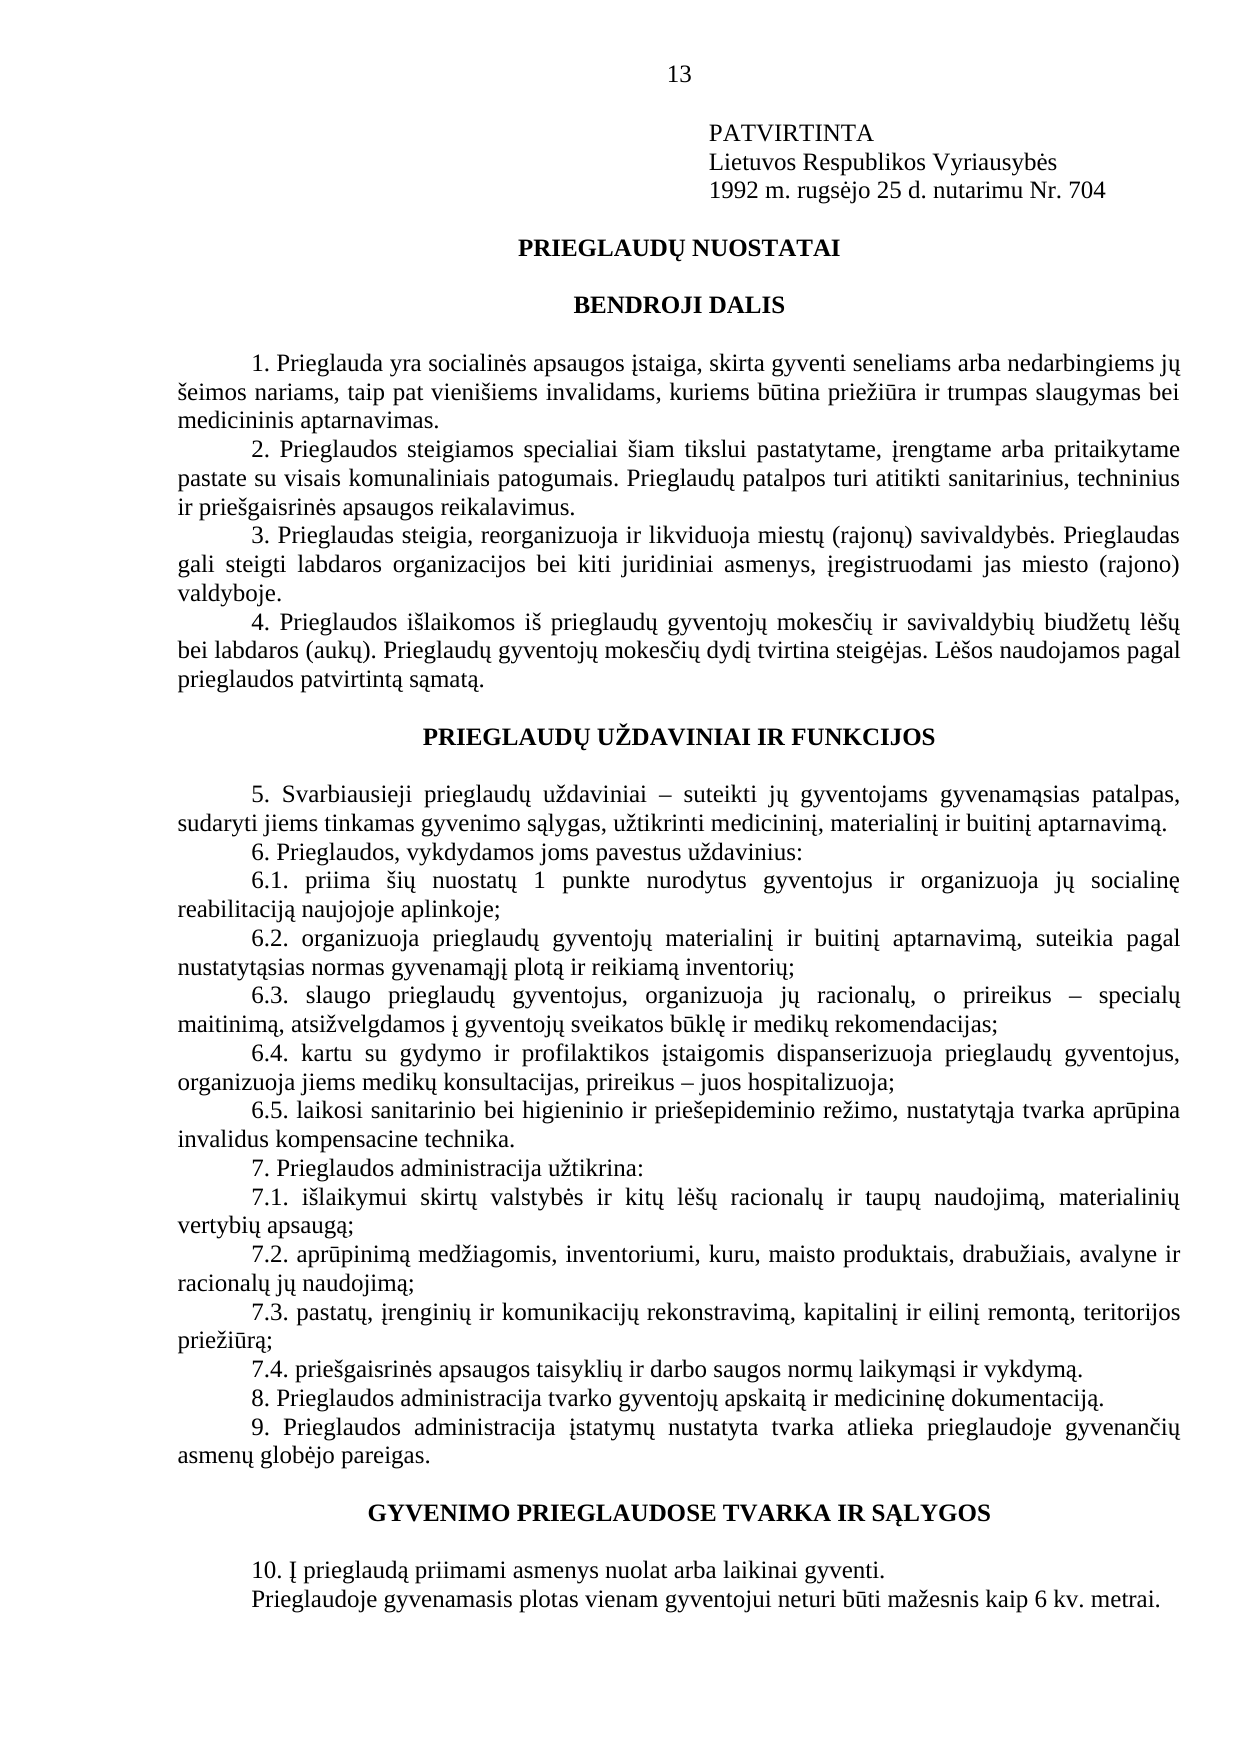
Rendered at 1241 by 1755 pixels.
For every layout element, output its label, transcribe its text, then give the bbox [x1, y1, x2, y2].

text 7.3. pastatų, įrenginių ir komunikacijų rekonstravimą, kapitalinį ir eilinį remontą, teritorijos priežiūrą; [177, 1297, 1181, 1354]
text 4. Prieglaudos išlaikomos iš prieglaudų gyventojų mokesčių ir savivaldybių biudžetų lėšų bei labdaros (aukų). Prieglaudų gyventojų mokesčių dydį tvirtina steigėjas. Lėšos naudojamos pagal prieglaudos patvirtintą sąmatą. [177, 607, 1181, 693]
text Gyvenimo prieglaudose tvarka ir sąlygos [177, 1498, 1181, 1527]
text 2. Prieglaudos steigiamos specialiai šiam tikslui pastatytame, įrengtame arba pritaikytame pastate su visais komunaliniais patogumais. Prieglaudų patalpos turi atitikti sanitarinius, techninius ir priešgaisrinės apsaugos reikalavimus. [177, 434, 1181, 521]
text 8. Prieglaudos administracija tvarko gyventojų apskaitą ir medicininę dokumentaciją. [177, 1383, 1181, 1412]
text 6.2. organizuoja prieglaudų gyventojų materialinį ir buitinį aptarnavimą, suteikia pagal nustatytąsias normas gyvenamąjį plotą ir reikiamą inventorių; [177, 923, 1181, 981]
text Prieglaudoje gyvenamasis plotas vienam gyventojui neturi būti mažesnis kaip 6 kv. metrai. [177, 1584, 1181, 1613]
text 7.1. išlaikymui skirtų valstybės ir kitų lėšų racionalų ir taupų naudojimą, materialinių vertybių apsaugą; [177, 1182, 1181, 1239]
text 6.3. slaugo prieglaudų gyventojus, organizuoja jų racionalų, o prireikus – specialų maitinimą, atsižvelgdamos į gyventojų sveikatos būklę ir medikų rekomendacijas; [177, 981, 1181, 1038]
text 6.1. priima šių nuostatų 1 punkte nurodytus gyventojus ir organizuoja jų socialinę reabilitaciją naujojoje aplinkoje; [177, 866, 1181, 923]
text 7.4. priešgaisrinės apsaugos taisyklių ir darbo saugos normų laikymąsi ir vykdymą. [177, 1354, 1181, 1383]
text 7.2. aprūpinimą medžiagomis, inventoriumi, kuru, maisto produktais, drabužiais, avalyne ir racionalų jų naudojimą; [177, 1239, 1181, 1297]
text 10. Į prieglaudą priimami asmenys nuolat arba laikinai gyventi. [177, 1556, 1181, 1584]
text 6.4. kartu su gydymo ir profilaktikos įstaigomis dispanserizuoja prieglaudų gyventojus, organizuoja jiems medikų konsultacijas, prireikus – juos hospitalizuoja; [177, 1038, 1181, 1096]
text 9. Prieglaudos administracija įstatymų nustatyta tvarka atlieka prieglaudoje gyvenančių asmenų globėjo pareigas. [177, 1412, 1181, 1469]
text 3. Prieglaudas steigia, reorganizuoja ir likviduoja miestų (rajonų) savivaldybės. Prieglaudas gali steigti labdaros organizacijos bei kiti juridiniai asmenys, įregistruodami jas miesto (rajono) valdyboje. [177, 521, 1181, 607]
text PATVIRTINTA [709, 118, 1181, 147]
text 1. Prieglauda yra socialinės apsaugos įstaiga, skirta gyventi seneliams arba nedarbingiems jų šeimos nariams, taip pat vienišiems invalidams, kuriems būtina priežiūra ir trumpas slaugymas bei medicininis aptarnavimas. [177, 348, 1181, 434]
text Prieglaudų nuostatai [177, 233, 1181, 262]
text 1992 m. rugsėjo 25 d. nutarimu Nr. 704 [177, 176, 1181, 204]
text Lietuvos Respublikos Vyriausybės [177, 147, 1181, 176]
text 5. Svarbiausieji prieglaudų uždaviniai – suteikti jų gyventojams gyvenamąsias patalpas, sudaryti jiems tinkamas gyvenimo sąlygas, užtikrinti medicininį, materialinį ir buitinį aptarnavimą. [177, 779, 1181, 837]
text 7. Prieglaudos administracija užtikrina: [177, 1153, 1181, 1182]
text 6. Prieglaudos, vykdydamos joms pavestus uždavinius: [177, 837, 1181, 866]
text Bendroji dalis [177, 291, 1181, 319]
text 6.5. laikosi sanitarinio bei higieninio ir priešepideminio režimo, nustatytąja tvarka aprūpina invalidus kompensacine technika. [177, 1096, 1181, 1153]
text Prieglaudų uždaviniai ir funkcijos [177, 722, 1181, 751]
